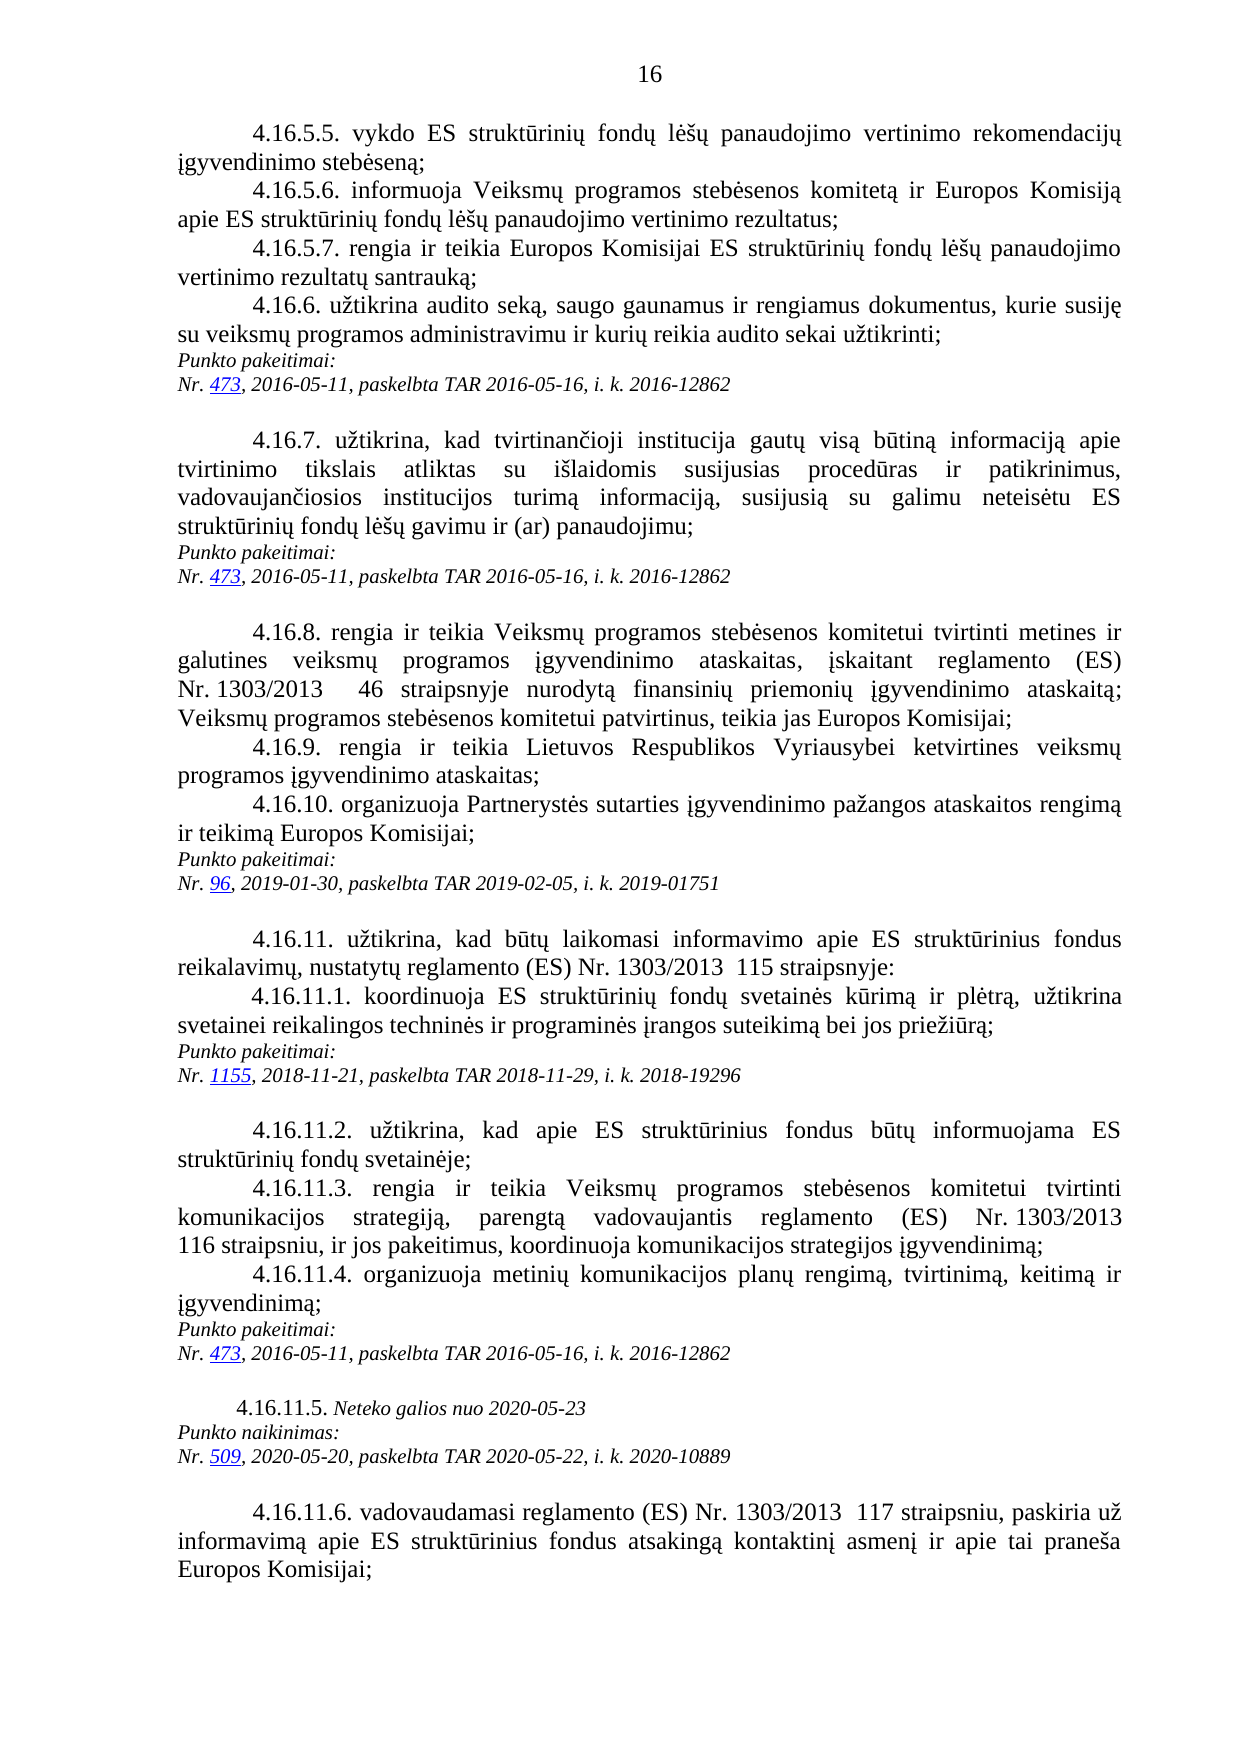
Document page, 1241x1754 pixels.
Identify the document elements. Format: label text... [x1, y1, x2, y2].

text Nr. 473, 2016-05-11, paskelbta TAR 2016-05-16, i. k. 2016-12862 [177, 1341, 1122, 1365]
text 4.16.6. užtikrina audito seką, saugo gaunamus ir rengiamus dokumentus, kurie susiję su veiksmų programos administravimu ir kurių reikia audito sekai užtikrinti; [177, 291, 1122, 348]
text Nr. 1155, 2018-11-21, paskelbta TAR 2018-11-29, i. k. 2018-19296 [177, 1063, 1122, 1087]
text Nr. 473, 2016-05-11, paskelbta TAR 2016-05-16, i. k. 2016-12862 [177, 372, 1122, 396]
text 4.16.9. rengia ir teikia Lietuvos Respublikos Vyriausybei ketvirtines veiksmų programos įgyvendinimo ataskaitas; [177, 732, 1122, 789]
text 4.16.11.4. organizuoja metinių komunikacijos planų rengimą, tvirtinimą, keitimą ir įgyvendinimą; [177, 1259, 1122, 1317]
text 4.16.11.6. vadovaudamasi reglamento (ES) Nr. 1303/2013 117 straipsniu, paskiria už informavimą apie ES struktūrinius fondus atsakingą kontaktinį asmenį ir apie tai praneša Europos Komisijai; [177, 1497, 1122, 1583]
text 4.16.5.7. rengia ir teikia Europos Komisijai ES struktūrinių fondų lėšų panaudojimo vertinimo rezultatų santrauką; [177, 233, 1122, 291]
text Punkto pakeitimai: [177, 847, 1122, 871]
text 4.16.11.2. užtikrina, kad apie ES struktūrinius fondus būtų informuojama ES struktūrinių fondų svetainėje; [177, 1116, 1122, 1173]
text Punkto pakeitimai: [177, 1317, 1122, 1341]
text 4.16.5.5. vykdo ES struktūrinių fondų lėšų panaudojimo vertinimo rekomendacijų įgyvendinimo stebėseną; [177, 118, 1122, 176]
text Punkto pakeitimai: [177, 540, 1122, 564]
text Punkto naikinimas: [177, 1420, 1122, 1444]
text 4.16.10. organizuoja Partnerystės sutarties įgyvendinimo pažangos ataskaitos rengimą ir teikimą Europos Komisijai; [177, 789, 1122, 847]
text 4.16.8. rengia ir teikia Veiksmų programos stebėsenos komitetui tvirtinti metines ir galutines veiksmų programos įgyvendinimo ataskaitas, įskaitant reglamento (ES) Nr. 1303/2013 46 straipsnyje nurodytą finansinių priemonių įgyvendinimo ataskaitą; Veiksmų programos stebėsenos komitetui patvirtinus, teikia jas Europos Komisijai; [177, 617, 1122, 732]
text Nr. 473, 2016-05-11, paskelbta TAR 2016-05-16, i. k. 2016-12862 [177, 564, 1122, 588]
text 4.16.11.3. rengia ir teikia Veiksmų programos stebėsenos komitetui tvirtinti komunikacijos strategiją, parengtą vadovaujantis reglamento (ES) Nr. 1303/2013 116 straipsniu, ir jos pakeitimus, koordinuoja komunikacijos strategijos įgyvendinimą; [177, 1173, 1122, 1259]
text 4.16.11.5. Neteko galios nuo 2020-05-23 [177, 1394, 1122, 1420]
text 4.16.5.6. informuoja Veiksmų programos stebėsenos komitetą ir Europos Komisiją apie ES struktūrinių fondų lėšų panaudojimo vertinimo rezultatus; [177, 176, 1122, 233]
text Nr. 96, 2019-01-30, paskelbta TAR 2019-02-05, i. k. 2019-01751 [177, 871, 1122, 895]
text Punkto pakeitimai: [177, 1039, 1122, 1063]
text Nr. 509, 2020-05-20, paskelbta TAR 2020-05-22, i. k. 2020-10889 [177, 1444, 1122, 1468]
text 4.16.11.1. koordinuoja ES struktūrinių fondų svetainės kūrimą ir plėtrą, užtikrina svetainei reikalingos techninės ir programinės įrangos suteikimą bei jos priežiūrą; [177, 981, 1122, 1039]
text Punkto pakeitimai: [177, 348, 1122, 372]
text 4.16.11. užtikrina, kad būtų laikomasi informavimo apie ES struktūrinius fondus reikalavimų, nustatytų reglamento (ES) Nr. 1303/2013 115 straipsnyje: [177, 924, 1122, 981]
text 4.16.7. užtikrina, kad tvirtinančioji institucija gautų visą būtiną informaciją apie tvirtinimo tikslais atliktas su išlaidomis susijusias procedūras ir patikrinimus, vadovaujančiosios institucijos turimą informaciją, susijusią su galimu neteisėtu ES struktūrinių fondų lėšų gavimu ir (ar) panaudojimu; [177, 425, 1122, 540]
